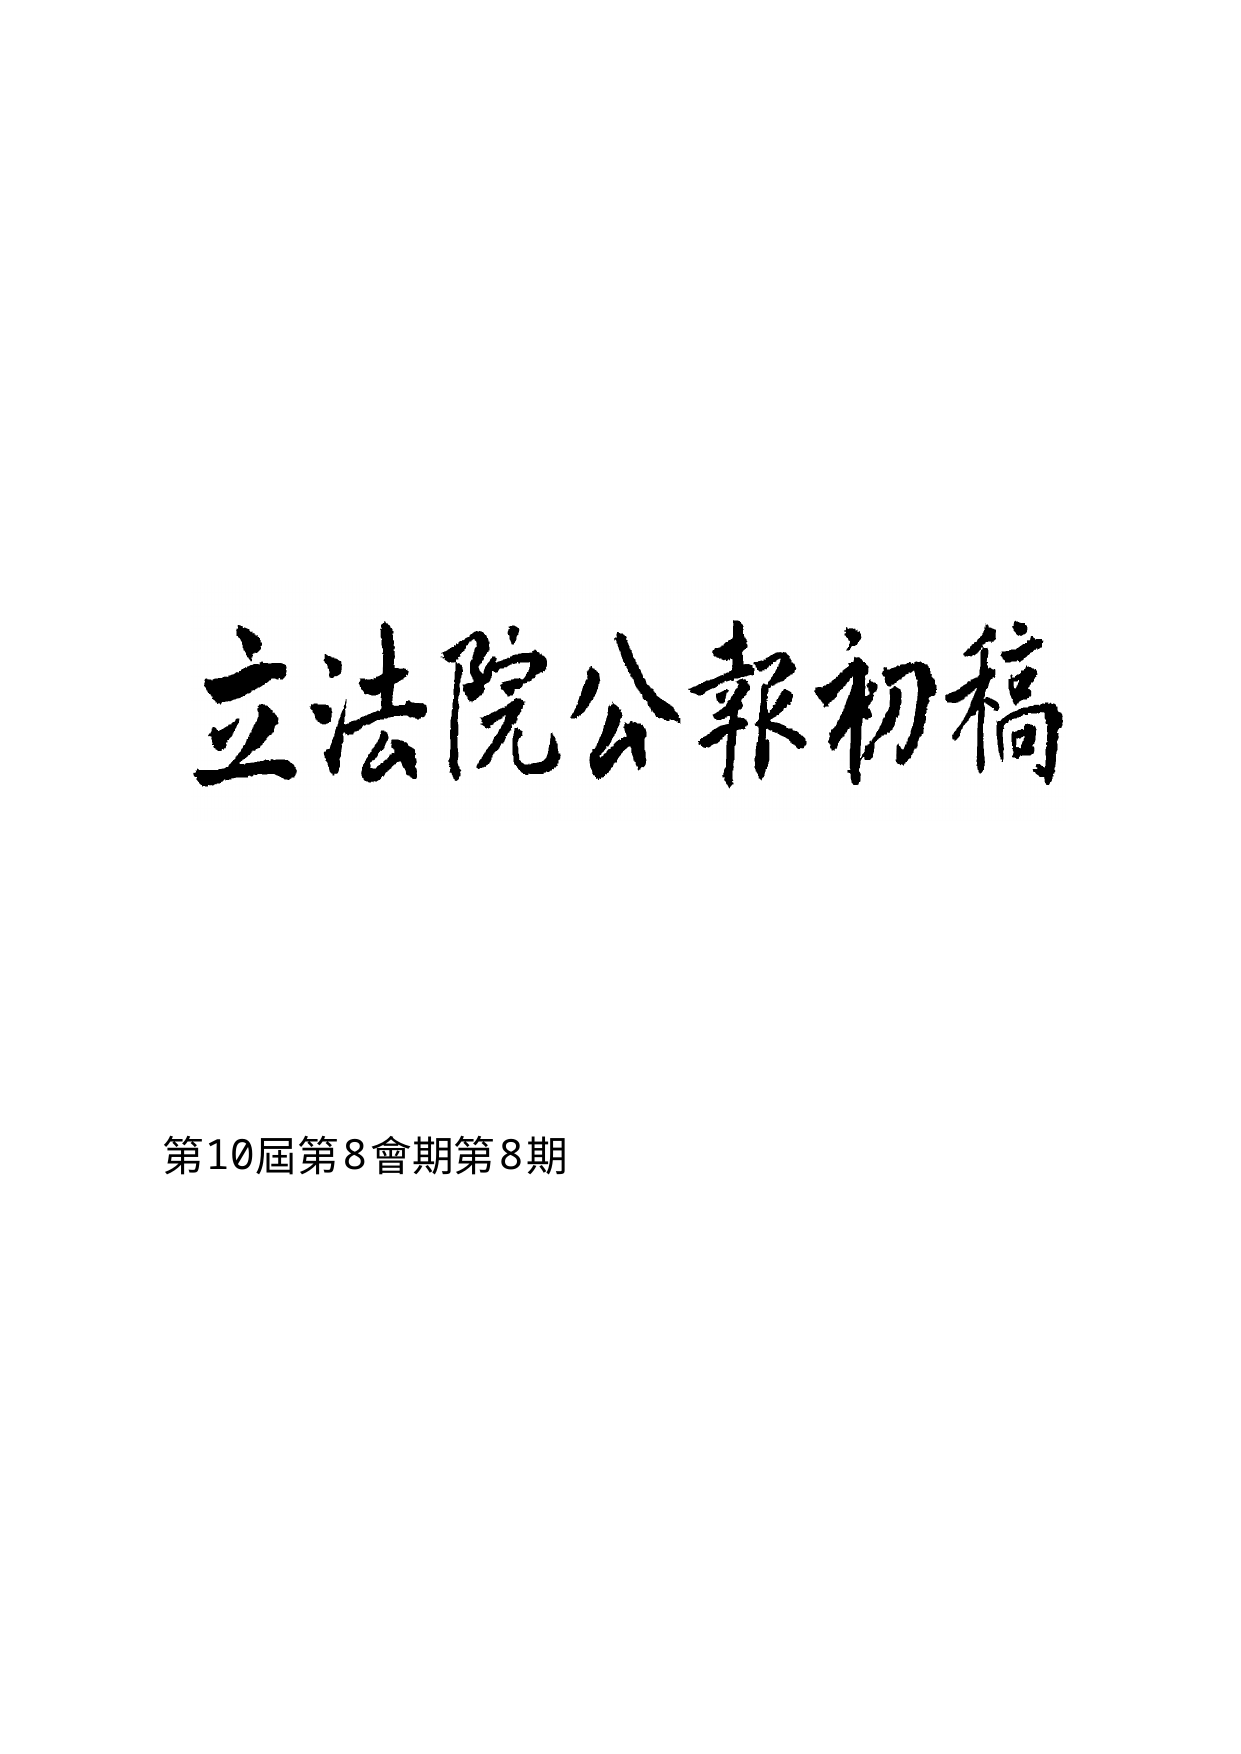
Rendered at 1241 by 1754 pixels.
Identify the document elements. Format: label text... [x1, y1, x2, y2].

table_header 第10屆第8會期第8期 [151, 1089, 596, 1234]
table_header [151, 406, 1098, 902]
